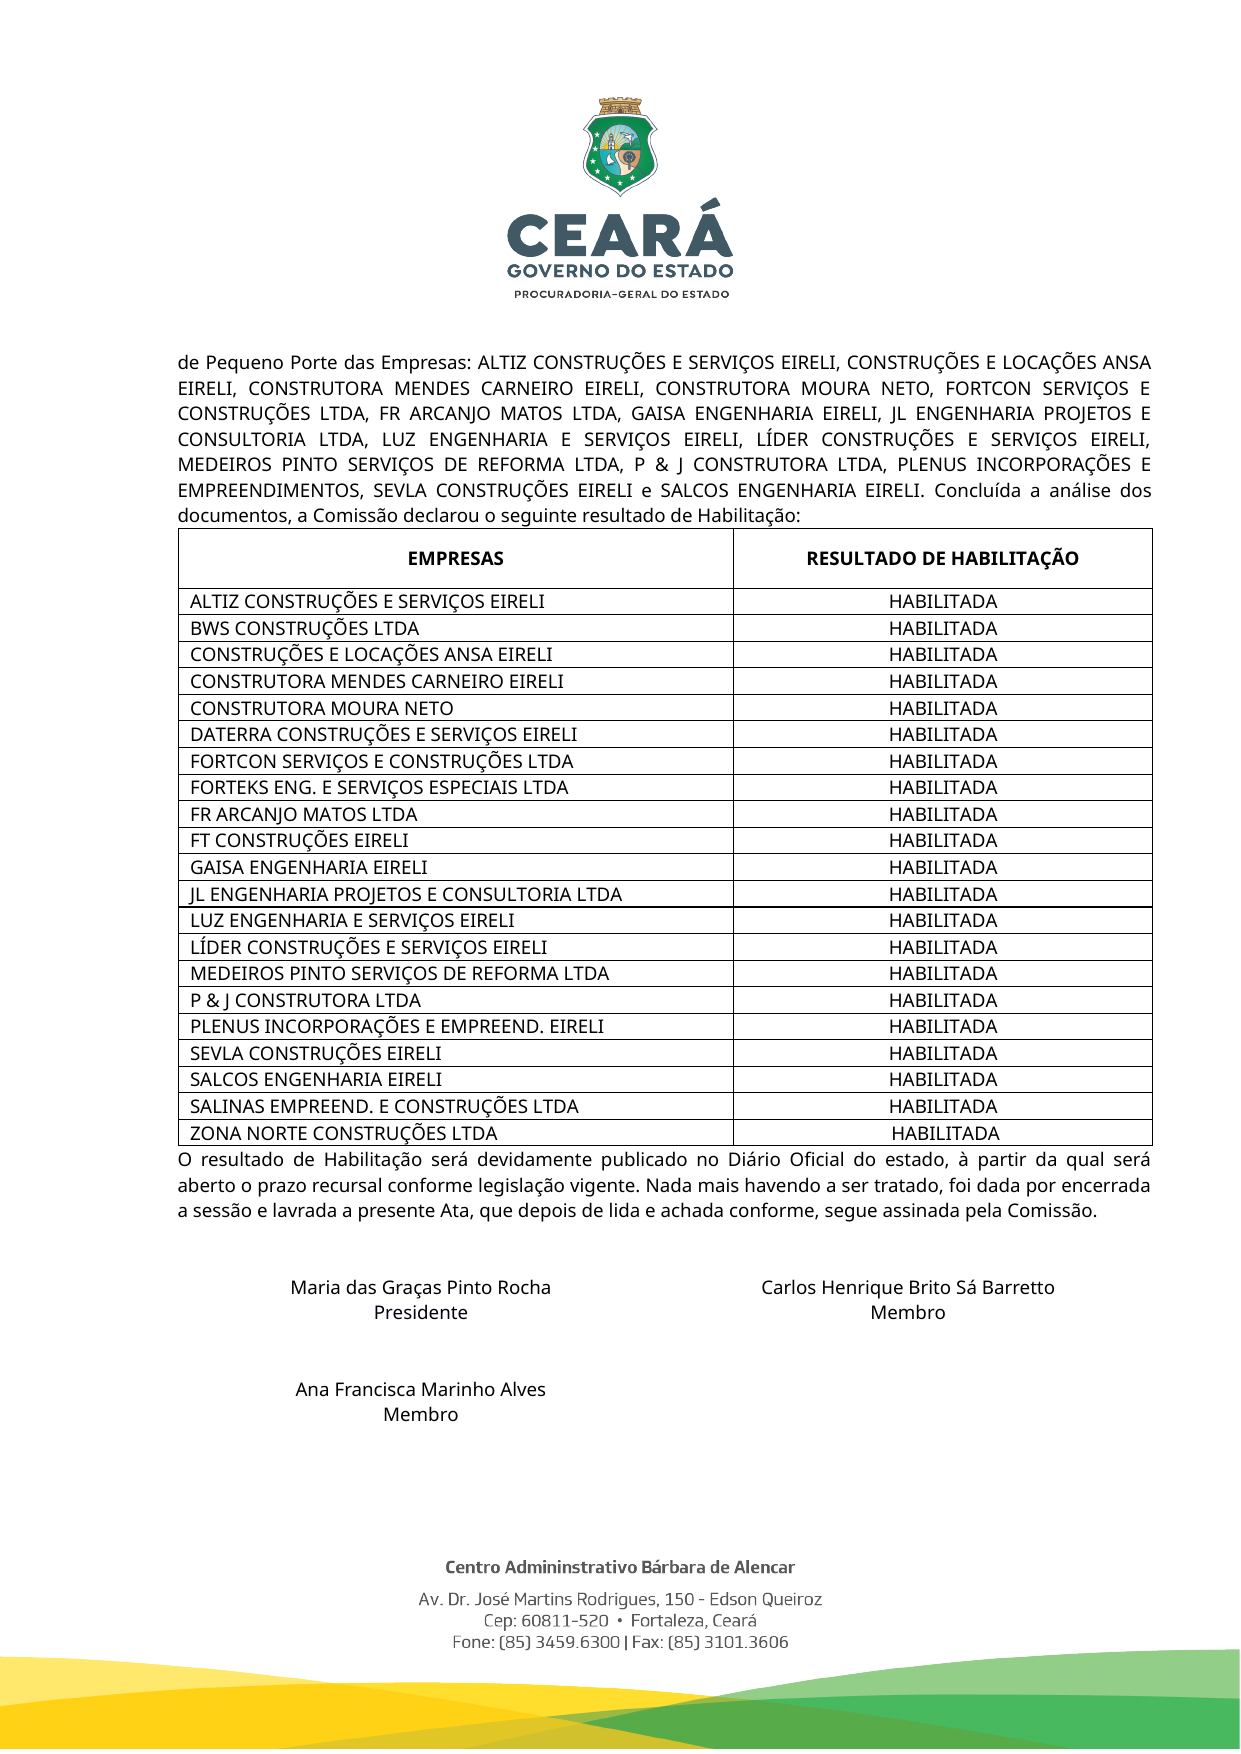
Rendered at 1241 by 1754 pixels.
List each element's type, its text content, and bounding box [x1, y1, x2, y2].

table_cell HABILITADA [734, 1067, 1152, 1092]
table_cell HABILITADA [734, 721, 1152, 747]
table_cell Ana Francisca Marinho Alves Membro [177, 1325, 664, 1427]
table_cell HABILITADA [734, 1120, 1152, 1145]
table_cell HABILITADA [734, 1093, 1152, 1119]
text O resultado de Habilitação será devidamente publicado no Diário Oficial do estado, à partir da qual será aberto o prazo recursal conforme legislação vigente. Nada mais havendo a ser tratado, foi dada por encerrada a sessão e lavrada a presente Ata, que depois de lida e achada conforme, segue assinada pela Comissão. [177, 1146, 1152, 1223]
table_cell ALTIZ CONSTRUÇÕES E SERVIÇOS EIRELI [179, 589, 733, 614]
table_cell HABILITADA [734, 854, 1152, 880]
table_cell P & J CONSTRUTORA LTDA [179, 987, 733, 1013]
table_cell HABILITADA [734, 748, 1152, 773]
table_cell HABILITADA [734, 801, 1152, 827]
table_header EMPRESAS [179, 529, 733, 588]
table_cell FR ARCANJO MATOS LTDA [179, 801, 733, 827]
table_cell GAISA ENGENHARIA EIRELI [179, 854, 733, 880]
table_cell HABILITADA [734, 1014, 1152, 1039]
picture [0, 1525, 1240, 1749]
table_cell MEDEIROS PINTO SERVIÇOS DE REFORMA LTDA [179, 961, 733, 986]
table_cell HABILITADA [734, 934, 1152, 959]
table_cell FT CONSTRUÇÕES EIRELI [179, 828, 733, 853]
table_cell HABILITADA [734, 961, 1152, 986]
table_cell HABILITADA [734, 987, 1152, 1013]
table_cell HABILITADA [734, 1040, 1152, 1066]
table_cell [664, 1325, 1152, 1427]
table_header Maria das Graças Pinto Rocha Presidente [177, 1249, 664, 1325]
table_header RESULTADO DE HABILITAÇÃO [734, 529, 1152, 588]
table_cell CONSTRUÇÕES E LOCAÇÕES ANSA EIRELI [179, 642, 733, 667]
table_cell FORTCON SERVIÇOS E CONSTRUÇÕES LTDA [179, 748, 733, 773]
table_cell HABILITADA [734, 615, 1152, 641]
table_cell CONSTRUTORA MENDES CARNEIRO EIRELI [179, 668, 733, 694]
table_cell HABILITADA [734, 695, 1152, 720]
table_cell BWS CONSTRUÇÕES LTDA [179, 615, 733, 641]
table_cell HABILITADA [734, 775, 1152, 800]
table_cell ZONA NORTE CONSTRUÇÕES LTDA [179, 1120, 733, 1145]
table_cell PLENUS INCORPORAÇÕES E EMPREEND. EIRELI [179, 1014, 733, 1039]
table_cell HABILITADA [734, 668, 1152, 694]
table_cell LÍDER CONSTRUÇÕES E SERVIÇOS EIRELI [179, 934, 733, 959]
table_header Carlos Henrique Brito Sá Barretto Membro [664, 1249, 1152, 1325]
table_cell SALINAS EMPREEND. E CONSTRUÇÕES LTDA [179, 1093, 733, 1119]
table_cell LUZ ENGENHARIA E SERVIÇOS EIRELI [179, 908, 733, 933]
table_cell SEVLA CONSTRUÇÕES EIRELI [179, 1040, 733, 1066]
table_cell FORTEKS ENG. E SERVIÇOS ESPECIAIS LTDA [179, 775, 733, 800]
table_cell HABILITADA [734, 589, 1152, 614]
table_cell HABILITADA [734, 642, 1152, 667]
picture [0, 1, 1240, 350]
text de Pequeno Porte das Empresas: ALTIZ CONSTRUÇÕES E SERVIÇOS EIRELI, CONSTRUÇÕES E LOCAÇÕES ANSA EIRELI, CONSTRUTORA MENDES CARNEIRO EIRELI, CONSTRUTORA MOURA NETO, FORTCON SERVIÇOS E CONSTRUÇÕES LTDA, FR ARCANJO MATOS LTDA, GAISA ENGENHARIA EIRELI, JL ENGENHARIA PROJETOS E CONSULTORIA LTDA, LUZ ENGENHARIA E SERVIÇOS EIRELI, LÍDER CONSTRUÇÕES E SERVIÇOS EIRELI, MEDEIROS PINTO SERVIÇOS DE REFORMA LTDA, P & J CONSTRUTORA LTDA, PLENUS INCORPORAÇÕES E EMPREENDIMENTOS, SEVLA CONSTRUÇÕES EIRELI e SALCOS ENGENHARIA EIRELI. Concluída a análise dos documentos, a Comissão declarou o seguinte resultado de Habilitação: [177, 350, 1152, 528]
table_cell SALCOS ENGENHARIA EIRELI [179, 1067, 733, 1092]
table_cell HABILITADA [734, 908, 1152, 933]
table_cell HABILITADA [734, 828, 1152, 853]
table_cell HABILITADA [734, 881, 1152, 906]
table_cell JL ENGENHARIA PROJETOS E CONSULTORIA LTDA [179, 881, 733, 906]
table_cell DATERRA CONSTRUÇÕES E SERVIÇOS EIRELI [179, 721, 733, 747]
table_cell CONSTRUTORA MOURA NETO [179, 695, 733, 720]
